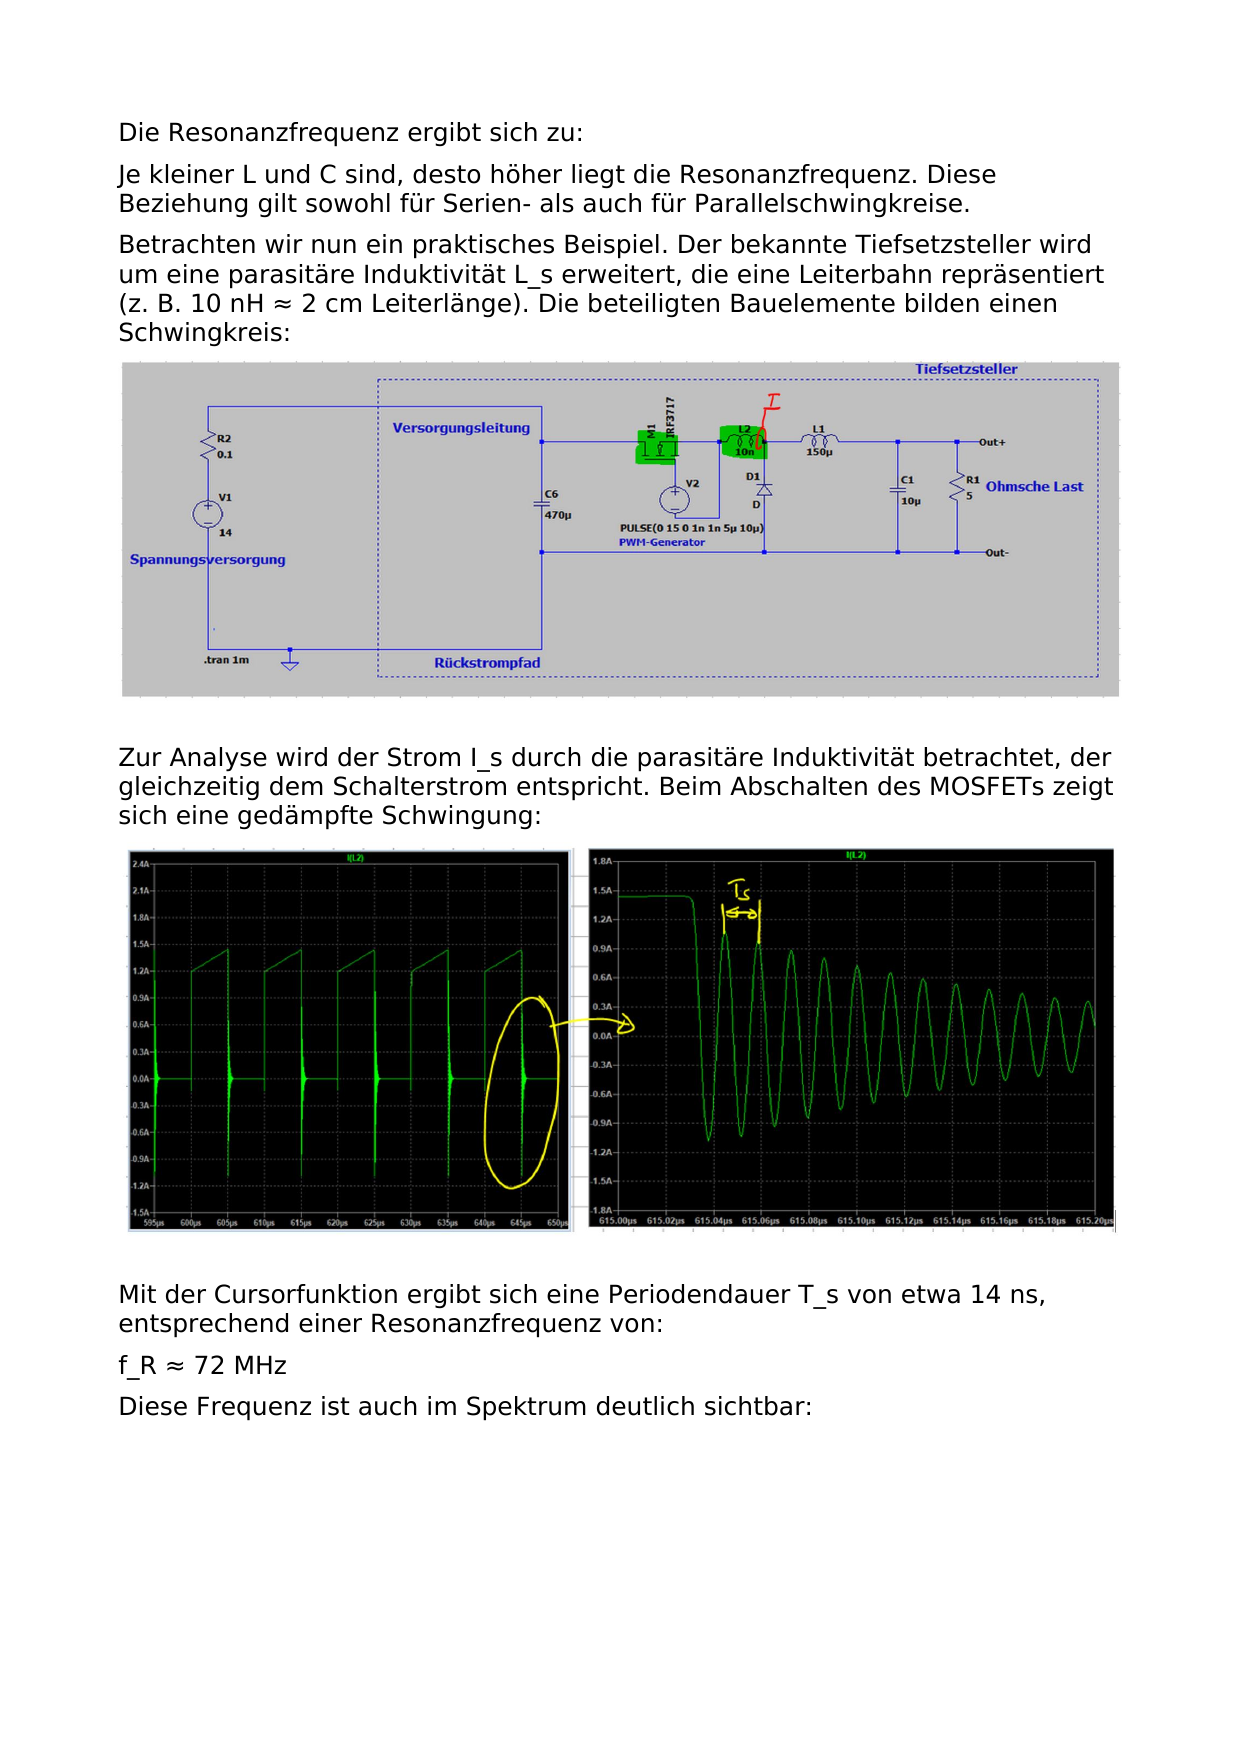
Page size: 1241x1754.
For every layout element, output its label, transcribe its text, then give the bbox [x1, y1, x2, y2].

text Je kleiner L und C sind, desto höher liegt die Resonanzfrequenz. Diese Beziehung gilt sowohl für Serien- als auch für Parallelschwingkreise. [118, 160, 1122, 218]
text Die Resonanzfrequenz ergibt sich zu: [118, 118, 1122, 147]
text Diese Frequenz ist auch im Spektrum deutlich sichtbar: [118, 1393, 1122, 1422]
text Mit der Cursorfunktion ergibt sich eine Periodendauer T_s von etwa 14 ns, entsprechend einer Resonanzfrequenz von: [118, 1280, 1122, 1338]
text f_R ≈ 72 MHz [118, 1351, 1122, 1380]
picture [118, 842, 1123, 1239]
text Zur Analyse wird der Strom I_s durch die parasitäre Induktivität betrachtet, der gleichzeitig dem Schalterstrom entspricht. Beim Abschalten des MOSFETs zeigt sich eine gedämpfte Schwingung: [118, 743, 1122, 830]
text Betrachten wir nun ein praktisches Beispiel. Der bekannte Tiefsetzsteller wird um eine parasitäre Induktivität L_s erweitert, die eine Leiterbahn repräsentiert (z. B. 10 nH ≈ 2 cm Leiterlänge). Die beteiligten Bauelemente bilden einen Schwingkreis: [118, 231, 1122, 347]
picture [118, 359, 1123, 702]
